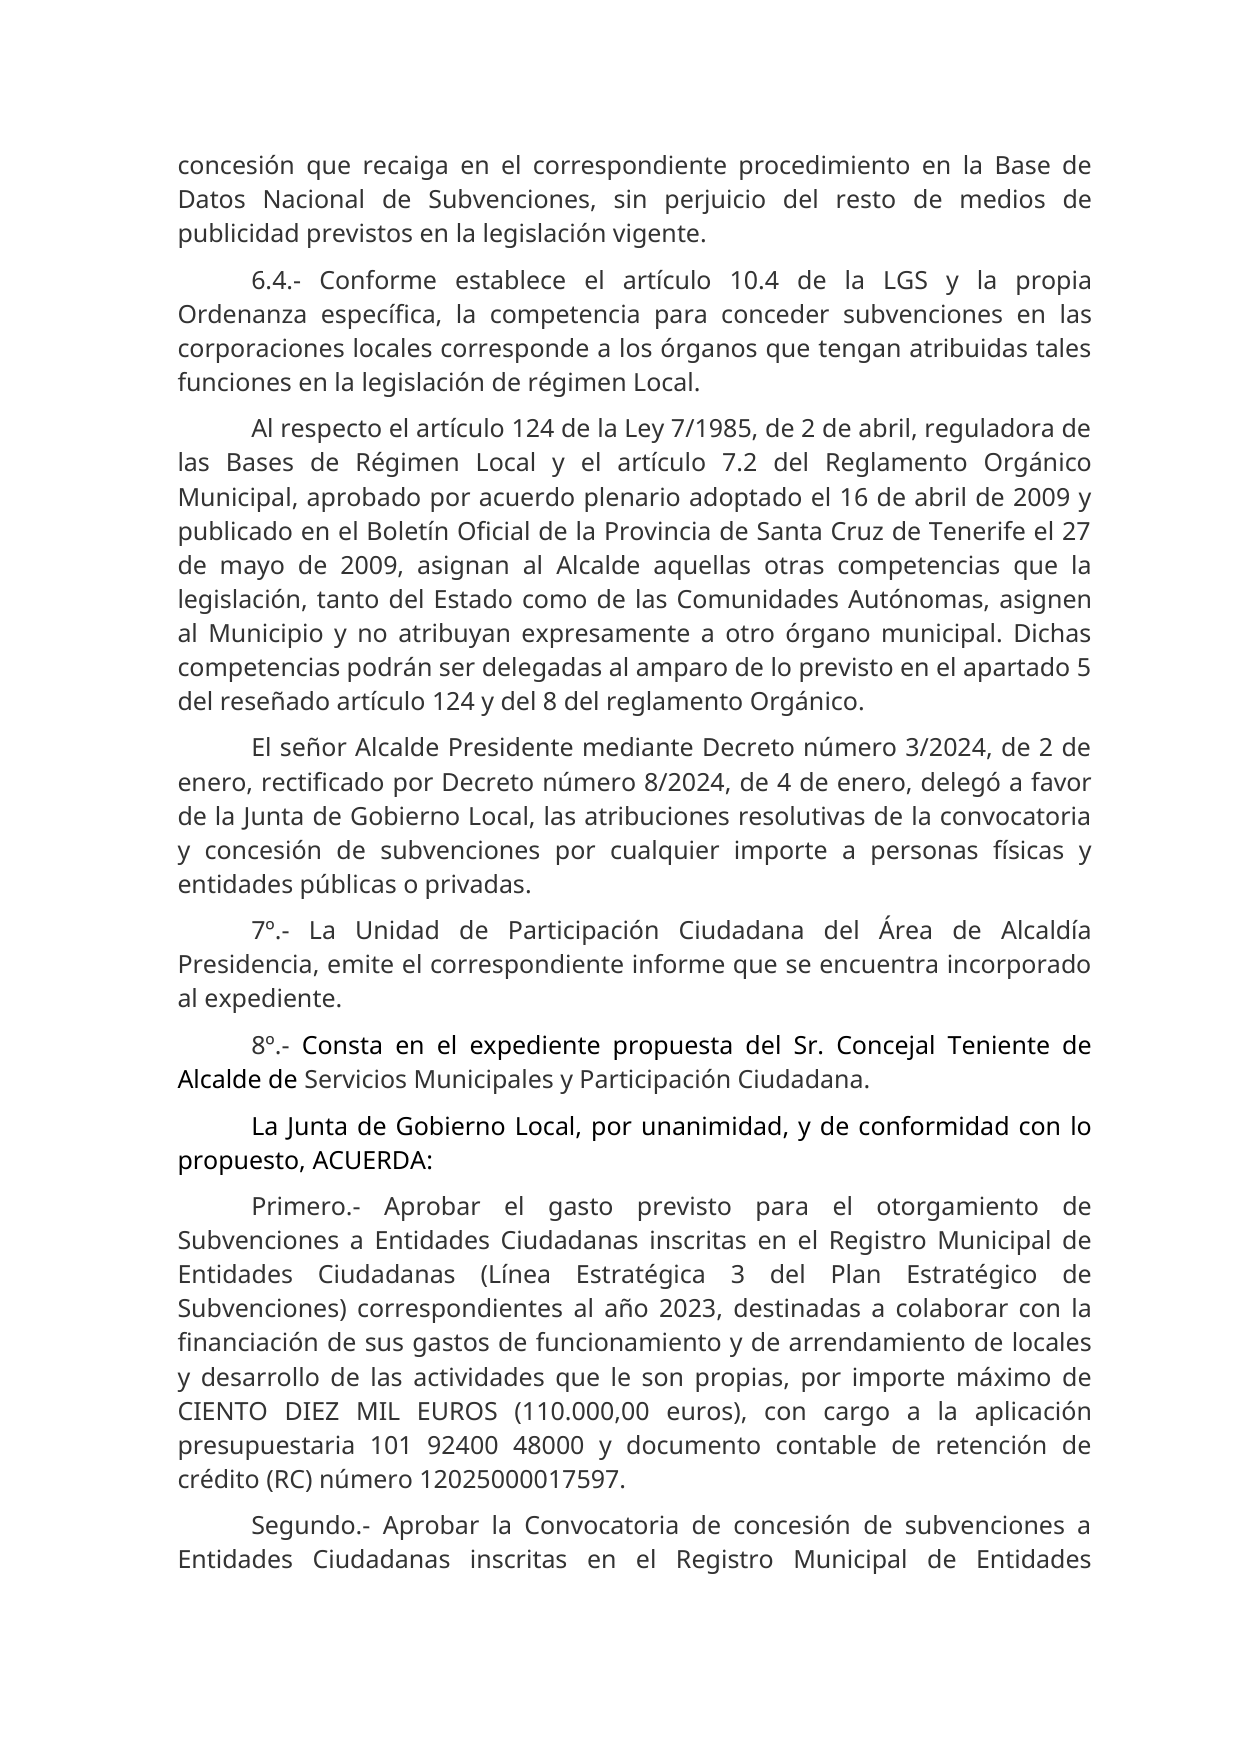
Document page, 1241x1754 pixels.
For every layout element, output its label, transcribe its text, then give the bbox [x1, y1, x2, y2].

text Al respecto el artículo 124 de la Ley 7/1985, de 2 de abril, reguladora de las Bases de Régimen Local y el artículo 7.2 del Reglamento Orgánico Municipal, aprobado por acuerdo plenario adoptado el 16 de abril de 2009 y publicado en el Boletín Oficial de la Provincia de Santa Cruz de Tenerife el 27 de mayo de 2009, asignan al Alcalde aquellas otras competencias que la legislación, tanto del Estado como de las Comunidades Autónomas, asignen al Municipio y no atribuyan expresamente a otro órgano municipal. Dichas competencias podrán ser delegadas al amparo de lo previsto en el apartado 5 del reseñado artículo 124 y del 8 del reglamento Orgánico. [177, 411, 1093, 718]
text 7º.- La Unidad de Participación Ciudadana del Área de Alcaldía Presidencia, emite el correspondiente informe que se encuentra incorporado al expediente. [177, 913, 1093, 1015]
text 6.4.- Conforme establece el artículo 10.4 de la LGS y la propia Ordenanza específica, la competencia para conceder subvenciones en las corporaciones locales corresponde a los órganos que tengan atribuidas tales funciones en la legislación de régimen Local. [177, 262, 1093, 398]
text concesión que recaiga en el correspondiente procedimiento en la Base de Datos Nacional de Subvenciones, sin perjuicio del resto de medios de publicidad previstos en la legislación vigente. [177, 148, 1093, 250]
text La Junta de Gobierno Local, por unanimidad, y de conformidad con lo propuesto, ACUERDA: [177, 1108, 1093, 1176]
text El señor Alcalde Presidente mediante Decreto número 3/2024, de 2 de enero, rectificado por Decreto número 8/2024, de 4 de enero, delegó a favor de la Junta de Gobierno Local, las atribuciones resolutivas de la convocatoria y concesión de subvenciones por cualquier importe a personas físicas y entidades públicas o privadas. [177, 730, 1093, 900]
text Segundo.- Aprobar la Convocatoria de concesión de subvenciones a Entidades Ciudadanas inscritas en el Registro Municipal de Entidades [177, 1508, 1093, 1576]
text 8º.- Consta en el expediente propuesta del Sr. Concejal Teniente de Alcalde de Servicios Municipales y Participación Ciudadana. [177, 1028, 1093, 1096]
text Primero.- Aprobar el gasto previsto para el otorgamiento de Subvenciones a Entidades Ciudadanas inscritas en el Registro Municipal de Entidades Ciudadanas (Línea Estratégica 3 del Plan Estratégico de Subvenciones) correspondientes al año 2023, destinadas a colaborar con la financiación de sus gastos de funcionamiento y de arrendamiento de locales y desarrollo de las actividades que le son propias, por importe máximo de CIENTO DIEZ MIL EUROS (110.000,00 euros), con cargo a la aplicación presupuestaria 101 92400 48000 y documento contable de retención de crédito (RC) número 12025000017597. [177, 1189, 1093, 1495]
